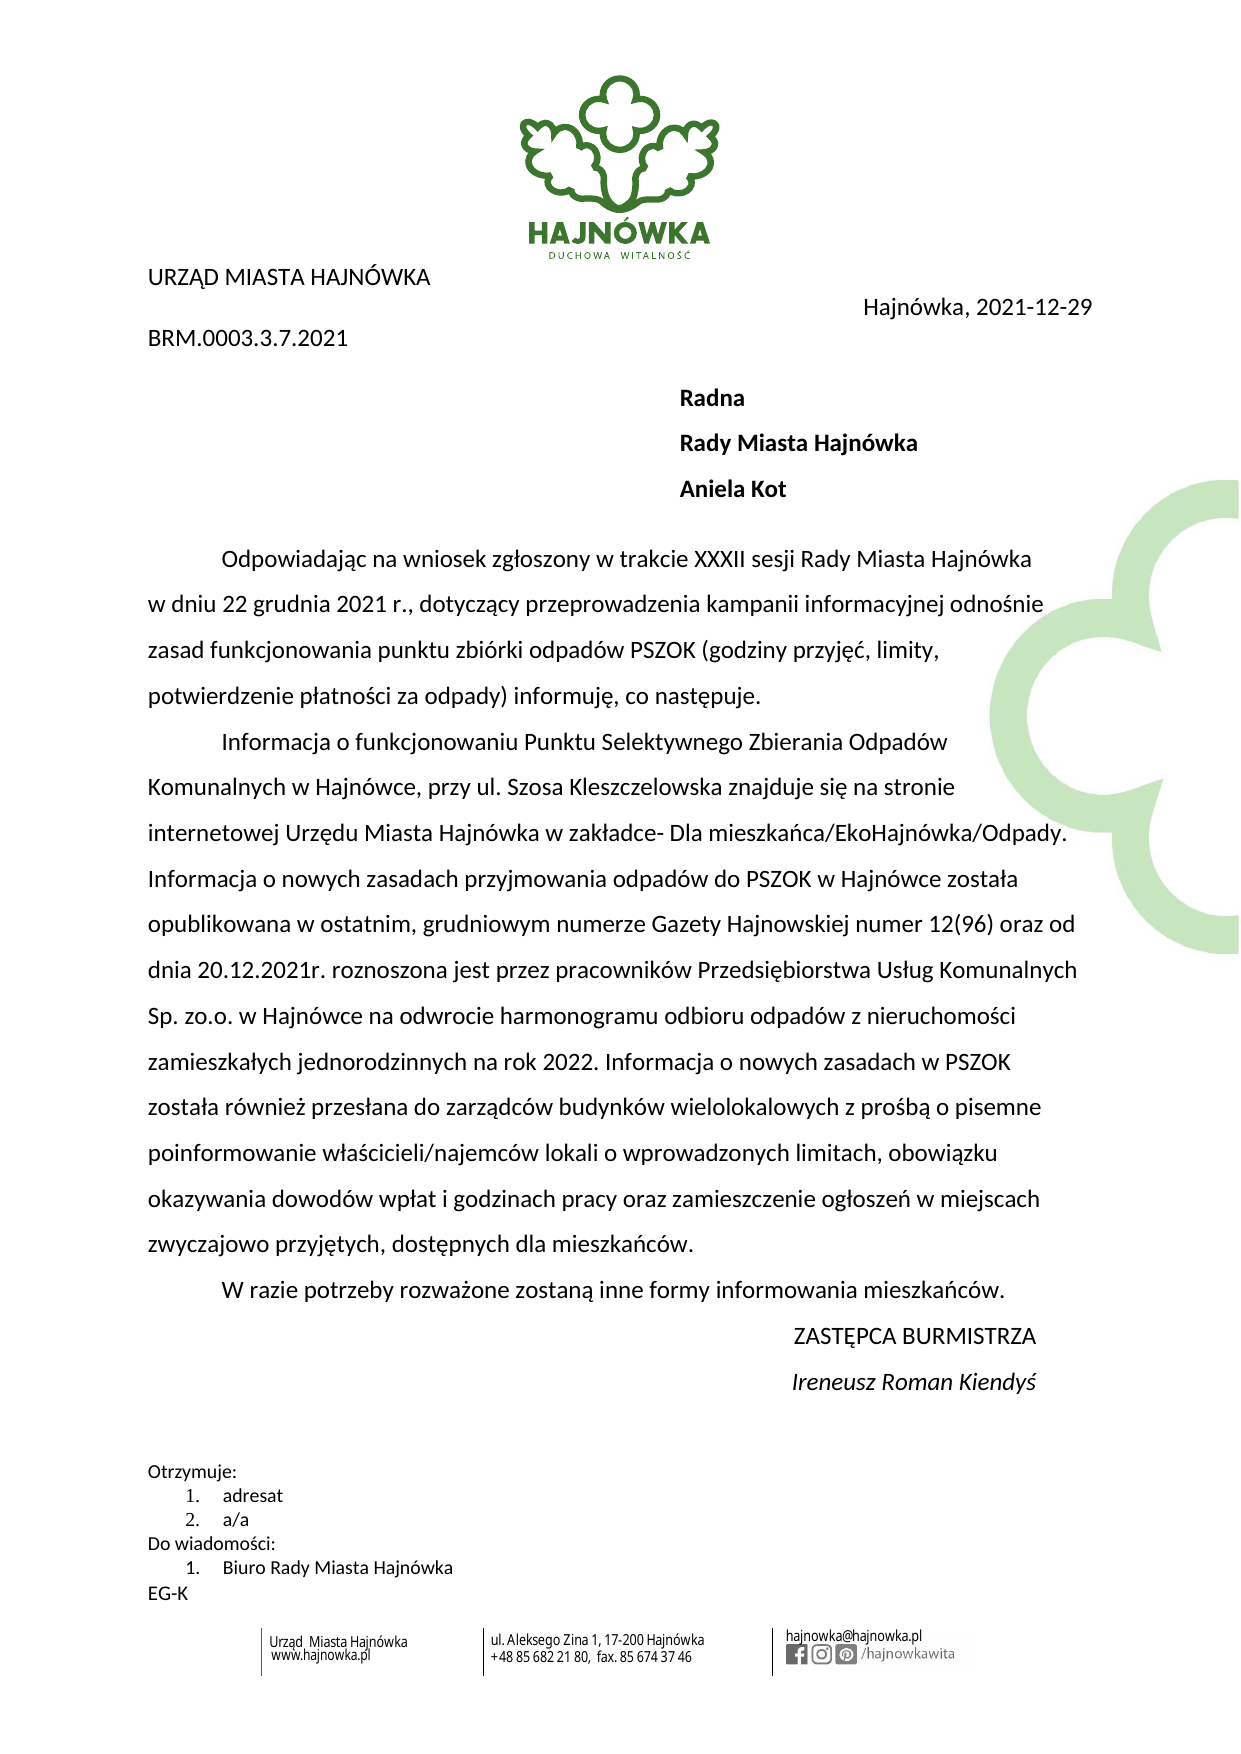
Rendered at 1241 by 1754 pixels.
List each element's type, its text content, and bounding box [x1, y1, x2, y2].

text Otrzymuje: [148, 1459, 1093, 1483]
text Informacja o funkcjonowaniu Punktu Selektywnego Zbierania Odpadów Komunalnych w Hajnówce, przy ul. Szosa Kleszczelowska znajduje się na stronie internetowej Urzędu Miasta Hajnówka w zakładce- Dla mieszkańca/EkoHajnówka/Odpady. Informacja o nowych zasadach przyjmowania odpadów do PSZOK w Hajnówce została opublikowana w ostatnim, grudniowym numerze Gazety Hajnowskiej numer 12(96) oraz od dnia 20.12.2021r. roznoszona jest przez pracowników Przedsiębiorstwa Usług Komunalnych Sp. zo.o. w Hajnówce na odwrocie harmonogramu odbioru odpadów z nieruchomości zamieszkałych jednorodzinnych na rok 2022. Informacja o nowych zasadach w PSZOK została również przesłana do zarządców budynków wielolokalowych z prośbą o pisemne poinformowanie właścicieli/najemców lokali o wprowadzonych limitach, obowiązku okazywania dowodów wpłat i godzinach pracy oraz zamieszczenie ogłoszeń w miejscach zwyczajowo przyjętych, dostępnych dla mieszkańców. [148, 726, 1093, 1259]
picture [981, 557, 987, 565]
list a/a [185, 1507, 1093, 1531]
text Radna [679, 382, 1093, 412]
list adresat [185, 1483, 1093, 1507]
text Odpowiadając na wniosek zgłoszony w trakcie XXXII sesji Rady Miasta Hajnówka w dniu 22 grudnia 2021 r., dotyczący przeprowadzenia kampanii informacyjnej odnośnie zasad funkcjonowania punktu zbiórki odpadów PSZOK (godziny przyjęć, limity, potwierdzenie płatności za odpady) informuję, co następuje. [148, 543, 980, 710]
text Do wiadomości: [148, 1531, 1093, 1556]
text Hajnówka, 2021-12-29 [148, 291, 1093, 322]
text BRM.0003.3.7.2021 [148, 322, 1093, 352]
text Ireneusz Roman Kiendyś [738, 1366, 1093, 1396]
picture [981, 423, 1239, 992]
list Biuro Rady Miasta Hajnówka [185, 1556, 1093, 1580]
text W razie potrzeby rozważone zostaną inne formy informowania mieszkańców. [148, 1274, 1093, 1305]
text Aniela Kot [679, 473, 980, 504]
text URZĄD MIASTA HAJNÓWKA [148, 261, 1093, 291]
text EG-K [148, 1580, 1093, 1605]
text Rady Miasta Hajnówka [679, 422, 1240, 993]
text ZASTĘPCA BURMISTRZA [738, 1320, 1093, 1351]
